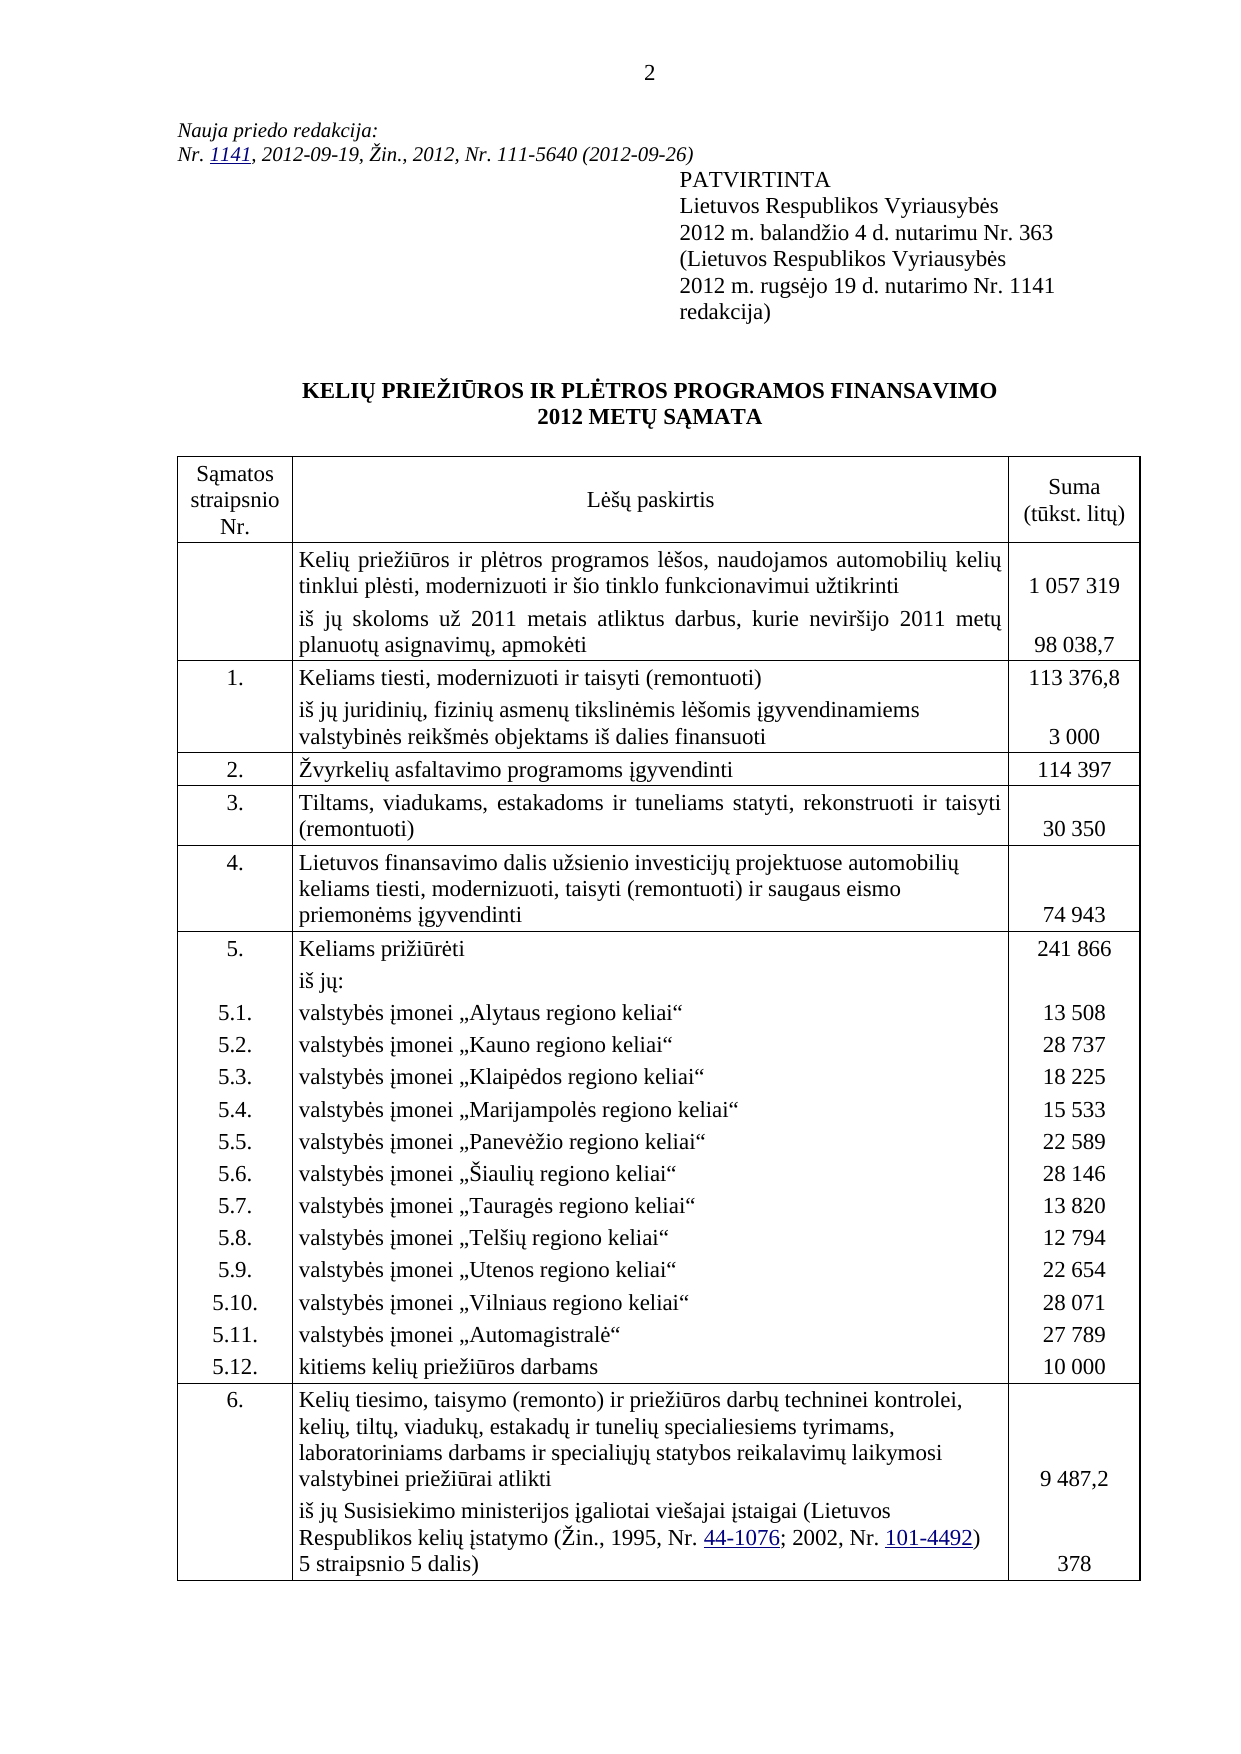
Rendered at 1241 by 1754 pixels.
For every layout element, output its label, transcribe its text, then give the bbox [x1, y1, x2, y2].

table_cell valstybės įmonei „Utenos regiono keliai“ [293, 1254, 1008, 1286]
table_cell Keliams tiesti, modernizuoti ir taisyti (remontuoti) [293, 661, 1008, 693]
table_cell 1. [178, 661, 292, 693]
table_cell 12 794 [1009, 1221, 1139, 1254]
table_cell valstybės įmonei „Šiaulių regiono keliai“ [293, 1157, 1008, 1189]
table_cell 114 397 [1009, 753, 1139, 785]
table_cell valstybės įmonei „Kauno regiono keliai“ [293, 1028, 1008, 1061]
table_cell 5. [178, 932, 292, 964]
table_cell 5.5. [178, 1125, 292, 1157]
table_cell 4. [178, 846, 292, 931]
table_cell Keliams prižiūrėti [293, 932, 1008, 964]
table_cell [178, 964, 292, 996]
table_cell valstybės įmonei „Tauragės regiono keliai“ [293, 1189, 1008, 1221]
table_cell 5.9. [178, 1254, 292, 1286]
table_cell iš jų skoloms už 2011 metais atliktus darbus, kurie neviršijo 2011 metų planuotų asignavimų, apmokėti [293, 602, 1008, 660]
table_cell valstybės įmonei „Vilniaus regiono keliai“ [293, 1286, 1008, 1318]
text Nauja priedo redakcija: [177, 118, 1122, 142]
table_cell 5.3. [178, 1061, 292, 1093]
table_cell iš jų juridinių, fizinių asmenų tikslinėmis lėšomis įgyvendinamiems valstybinės reikšmės objektams iš dalies finansuoti [293, 694, 1008, 752]
table_cell 28 737 [1009, 1028, 1139, 1061]
table_cell Žvyrkelių asfaltavimo programoms įgyvendinti [293, 753, 1008, 785]
table_cell 5.10. [178, 1286, 292, 1318]
table_cell iš jų: [293, 964, 1008, 996]
table_cell 5.1. [178, 996, 292, 1028]
table_cell valstybės įmonei „Panevėžio regiono keliai“ [293, 1125, 1008, 1157]
table_cell 98 038,7 [1009, 602, 1139, 660]
table_cell 27 789 [1009, 1318, 1139, 1350]
table_cell 5.11. [178, 1318, 292, 1350]
table_cell 378 [1009, 1495, 1139, 1579]
table_header Lėšų paskirtis [293, 457, 1008, 542]
table_header Sąmatos straipsnio Nr. [178, 457, 292, 542]
table_cell 15 533 [1009, 1093, 1139, 1125]
table_cell valstybės įmonei „Telšių regiono keliai“ [293, 1221, 1008, 1254]
table_cell 5.6. [178, 1157, 292, 1189]
table_cell [1009, 964, 1139, 996]
text Lietuvos Respublikos Vyriausybės 2012 m. balandžio 4 d. nutarimu Nr. 363 (Lietuvos Respublikos Vyriausybės 2012 m. rugsėjo 19 d. nutarimo Nr. 1141 redakcija) [679, 193, 1122, 324]
table_cell kitiems kelių priežiūros darbams [293, 1350, 1008, 1382]
table_cell 113 376,8 [1009, 661, 1139, 693]
table_cell valstybės įmonei „Automagistralė“ [293, 1318, 1008, 1350]
table_cell valstybės įmonei „Klaipėdos regiono keliai“ [293, 1061, 1008, 1093]
table_cell 5.12. [178, 1350, 292, 1382]
table_cell 13 508 [1009, 996, 1139, 1028]
table_cell valstybės įmonei „Marijampolės regiono keliai“ [293, 1093, 1008, 1125]
table_cell [178, 543, 292, 602]
table_cell iš jų Susisiekimo ministerijos įgaliotai viešajai įstaigai (Lietuvos Respublikos kelių įstatymo (Žin., 1995, Nr. 44-1076; 2002, Nr. 101-4492) 5 straipsnio 5 dalis) [293, 1495, 1008, 1579]
table_cell 30 350 [1009, 786, 1139, 845]
table_cell 241 866 [1009, 932, 1139, 964]
text PATVIRTINTA [679, 166, 1122, 193]
table_cell 10 000 [1009, 1350, 1139, 1382]
subtitle 2012 METŲ SĄMATA [177, 403, 1122, 430]
table_cell 5.7. [178, 1189, 292, 1221]
table_cell 28 146 [1009, 1157, 1139, 1189]
table_cell 13 820 [1009, 1189, 1139, 1221]
table_cell Kelių tiesimo, taisymo (remonto) ir priežiūros darbų techninei kontrolei, kelių, tiltų, viadukų, estakadų ir tunelių specialiesiems tyrimams, laboratoriniams darbams ir specialiųjų statybos reikalavimų laikymosi valstybinei priežiūrai atlikti [293, 1384, 1008, 1495]
text Nr. 1141, 2012-09-19, Žin., 2012, Nr. 111-5640 (2012-09-26) [177, 142, 1122, 166]
table_cell Tiltams, viadukams, estakadoms ir tuneliams statyti, rekonstruoti ir taisyti (remontuoti) [293, 786, 1008, 845]
table_cell 5.4. [178, 1093, 292, 1125]
table_cell 9 487,2 [1009, 1384, 1139, 1495]
table_cell 74 943 [1009, 846, 1139, 931]
table_cell valstybės įmonei „Alytaus regiono keliai“ [293, 996, 1008, 1028]
table_cell 28 071 [1009, 1286, 1139, 1318]
table_cell 18 225 [1009, 1061, 1139, 1093]
table_cell [178, 694, 292, 752]
table_cell 3. [178, 786, 292, 845]
table_cell 1 057 319 [1009, 543, 1139, 602]
table_cell [178, 1495, 292, 1579]
table_header Suma (tūkst. litų) [1009, 457, 1139, 542]
table_cell 5.8. [178, 1221, 292, 1254]
table_cell 2. [178, 753, 292, 785]
table_cell 5.2. [178, 1028, 292, 1061]
subtitle KELIŲ PRIEŽIŪROS IR PLĖTROS PROGRAMOS FINANSAVIMO [177, 377, 1122, 403]
table_cell [178, 602, 292, 660]
table_cell Kelių priežiūros ir plėtros programos lėšos, naudojamos automobilių kelių tinklui plėsti, modernizuoti ir šio tinklo funkcionavimui užtikrinti [293, 543, 1008, 602]
table_cell 6. [178, 1384, 292, 1495]
table_cell 3 000 [1009, 694, 1139, 752]
table_cell 22 654 [1009, 1254, 1139, 1286]
table_cell Lietuvos finansavimo dalis užsienio investicijų projektuose automobilių keliams tiesti, modernizuoti, taisyti (remontuoti) ir saugaus eismo priemonėms įgyvendinti [293, 846, 1008, 931]
table_cell 22 589 [1009, 1125, 1139, 1157]
